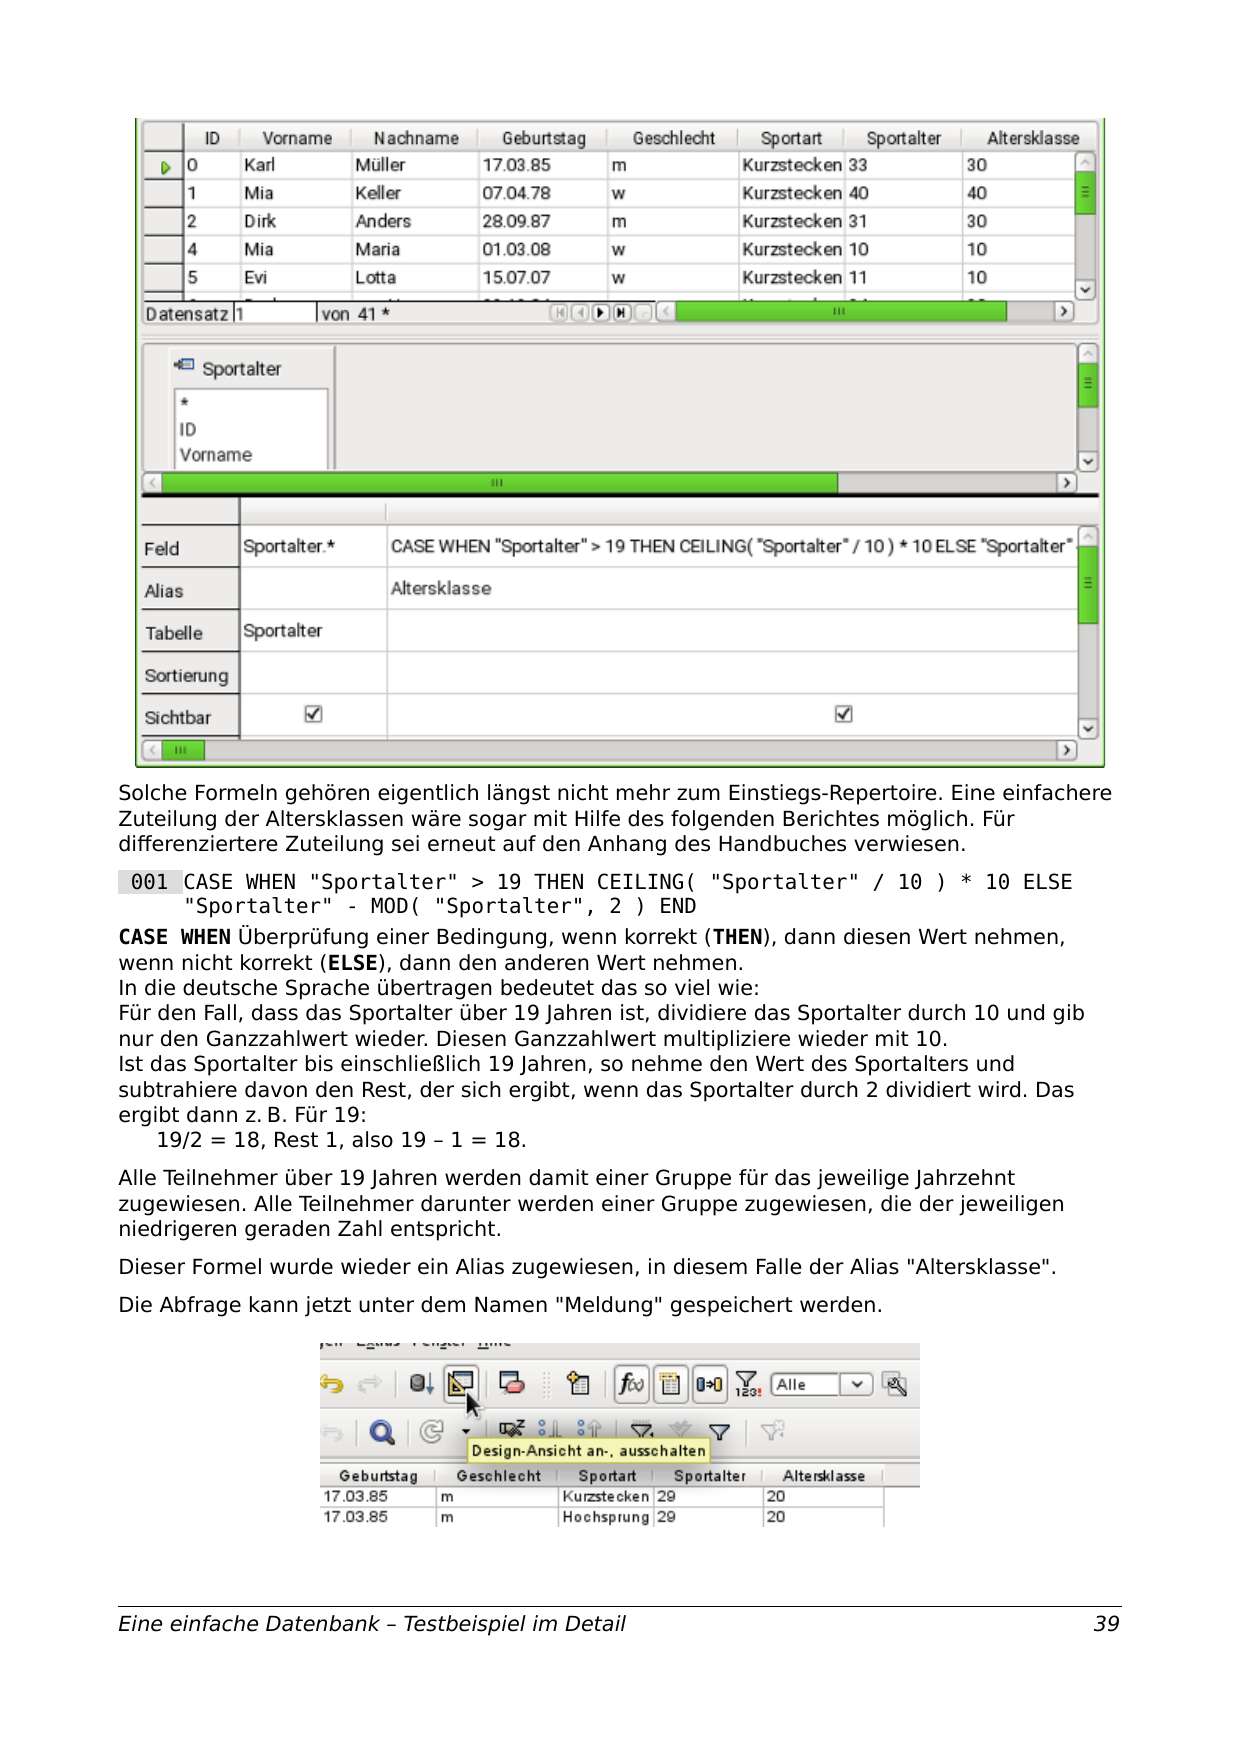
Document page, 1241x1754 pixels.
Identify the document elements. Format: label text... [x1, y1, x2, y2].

text Die Abfrage kann jetzt unter dem Namen "Meldung" gespeichert werden. [118, 1293, 1122, 1317]
picture [320, 1343, 920, 1527]
text CASE WHEN Überprüfung einer Bedingung, wenn korrekt (THEN), dann diesen Wert nehmen, wenn nicht korrekt (ELSE), dann den anderen Wert nehmen. In die deutsche Sprache übertragen bedeutet das so viel wie: Für den Fall, dass das Sportalter über 19 Jahren ist, dividiere das Sportalter durch 10 und gib nur den Ganzzahlwert wieder. Diesen Ganzzahlwert multipliziere wieder mit 10. Ist das Sportalter bis einschließlich 19 Jahren, so nehme den Wert des Sportalters und subtrahiere davon den Rest, der sich ergibt, wenn das Sportalter durch 2 dividiert wird. Das ergibt dann z. B. Für 19: 19/2 = 18, Rest 1, also 19 – 1 = 18. [118, 925, 1122, 1153]
text Dieser Formel wurde wieder ein Alias zugewiesen, in diesem Falle der Alias "Altersklasse". [118, 1255, 1122, 1279]
text Solche Formeln gehören eigentlich längst nicht mehr zum Einstiegs-Repertoire. Eine einfachere Zuteilung der Altersklassen wäre sogar mit Hilfe des folgenden Berichtes möglich. Für differenziertere Zuteilung sei erneut auf den Anhang des Handbuches verwiesen. [118, 781, 1122, 856]
picture [135, 118, 1106, 768]
list CASE WHEN "Sportalter" > 19 THEN CEILING( "Sportalter" / 10 ) * 10 ELSE "Sportalter" - MOD( "Sportalter", 2 ) END [118, 870, 1122, 919]
text Alle Teilnehmer über 19 Jahren werden damit einer Gruppe für das jeweilige Jahrzehnt zugewiesen. Alle Teilnehmer darunter werden einer Gruppe zugewiesen, die der jeweiligen niedrigeren geraden Zahl entspricht. [118, 1166, 1122, 1241]
